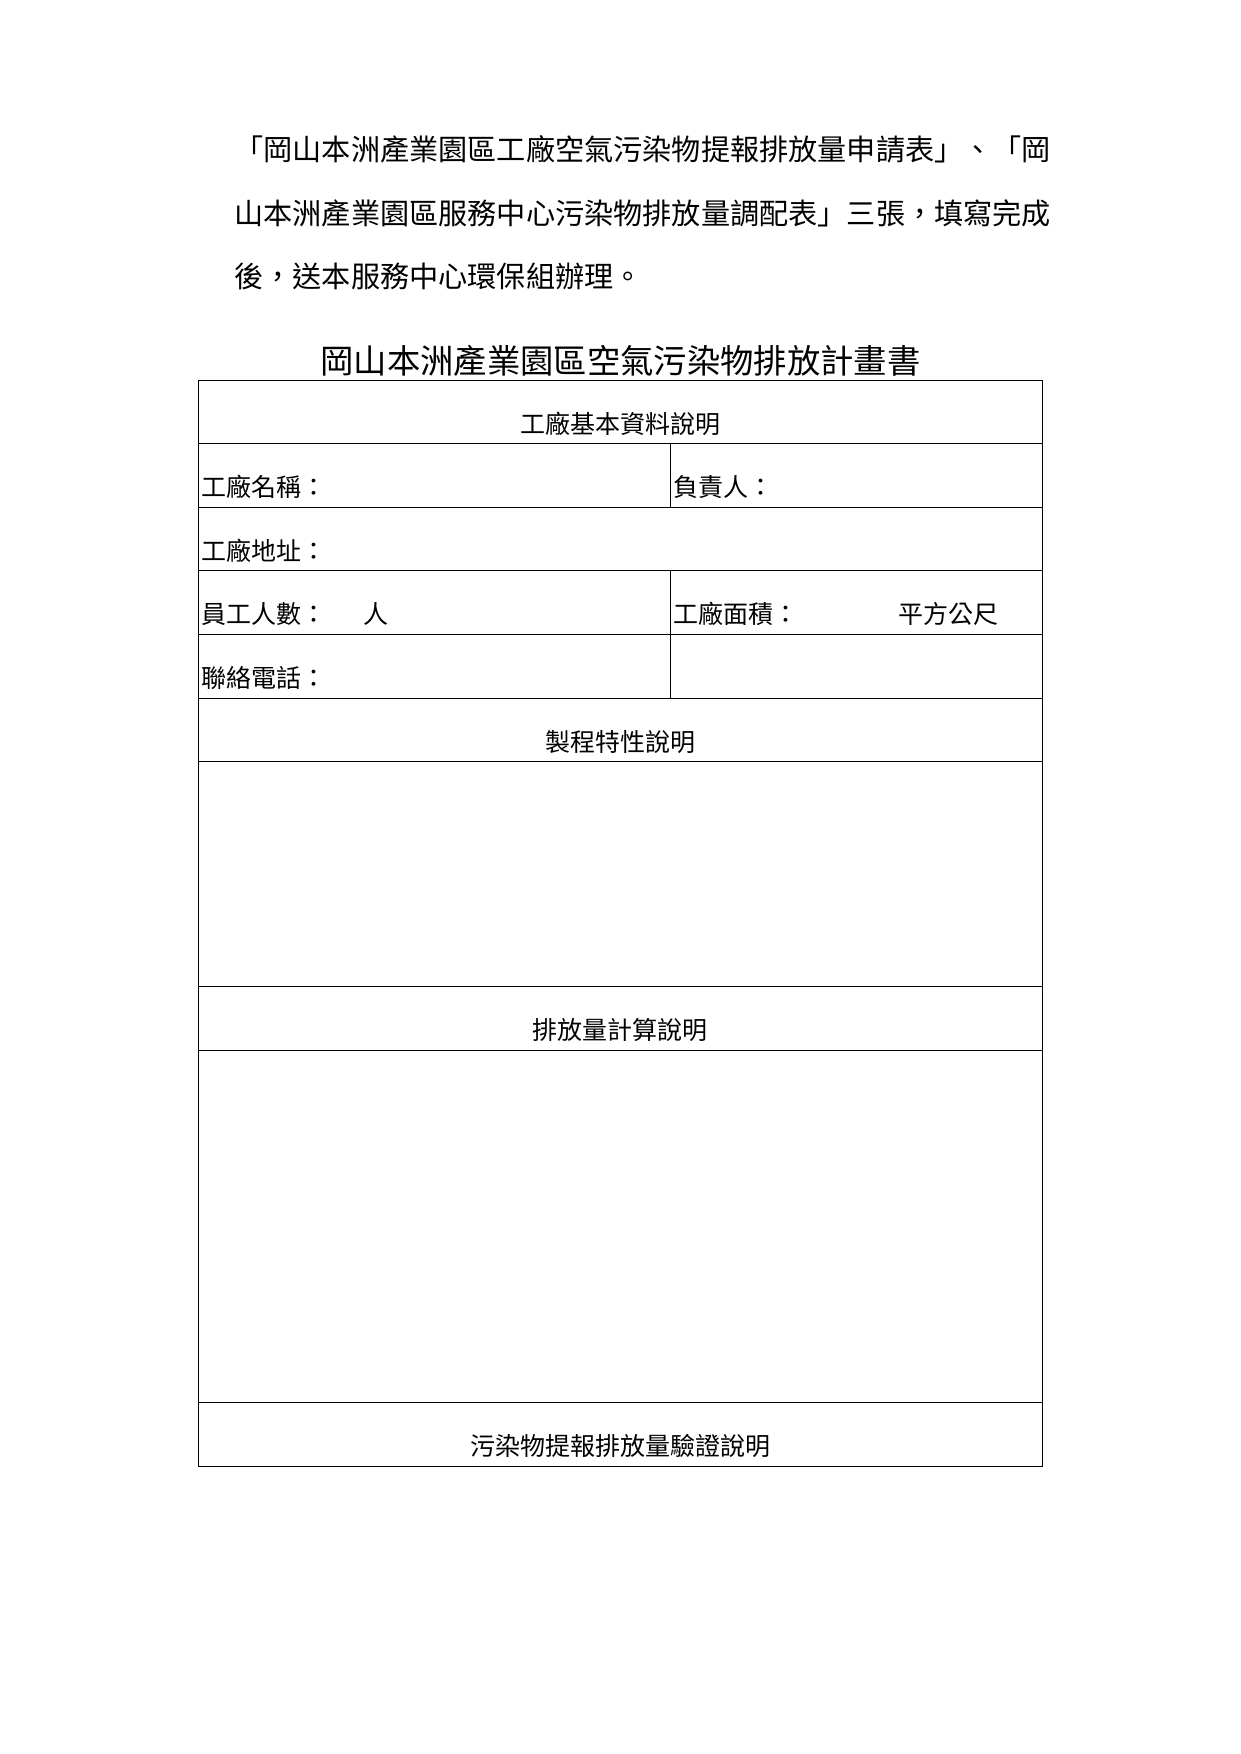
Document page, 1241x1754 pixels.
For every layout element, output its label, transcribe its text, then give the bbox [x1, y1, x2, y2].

table_cell 工廠地址： [199, 508, 1042, 570]
table_cell 工廠面積： 平方公尺 [671, 571, 1042, 634]
table_cell [671, 635, 1042, 697]
table_cell 員工人數： 人 [199, 571, 670, 634]
table_cell 工廠名稱： [199, 444, 670, 507]
text 岡山本洲產業園區空氣污染物排放計畫書 [187, 317, 1053, 380]
table_cell 聯絡電話： [199, 635, 670, 697]
table_cell [199, 762, 1042, 986]
table_cell [199, 1051, 1042, 1402]
table_header 工廠基本資料說明 [199, 381, 1042, 443]
table_cell 污染物提報排放量驗證說明 [199, 1403, 1042, 1466]
table_cell 製程特性說明 [199, 699, 1042, 761]
text 五、應填寫之表單計「岡山本洲產業園區空氣污染物排放計劃書」、「岡山本洲產業園區工廠空氣污染物提報排放量申請表」、「岡山本洲產業園區服務中心污染物排放量調配表」三張，填寫完成後，送本服務中心環保組辦理。 [187, 127, 1053, 296]
table_cell 排放量計算說明 [199, 987, 1042, 1049]
table_cell 負責人： [671, 444, 1042, 507]
